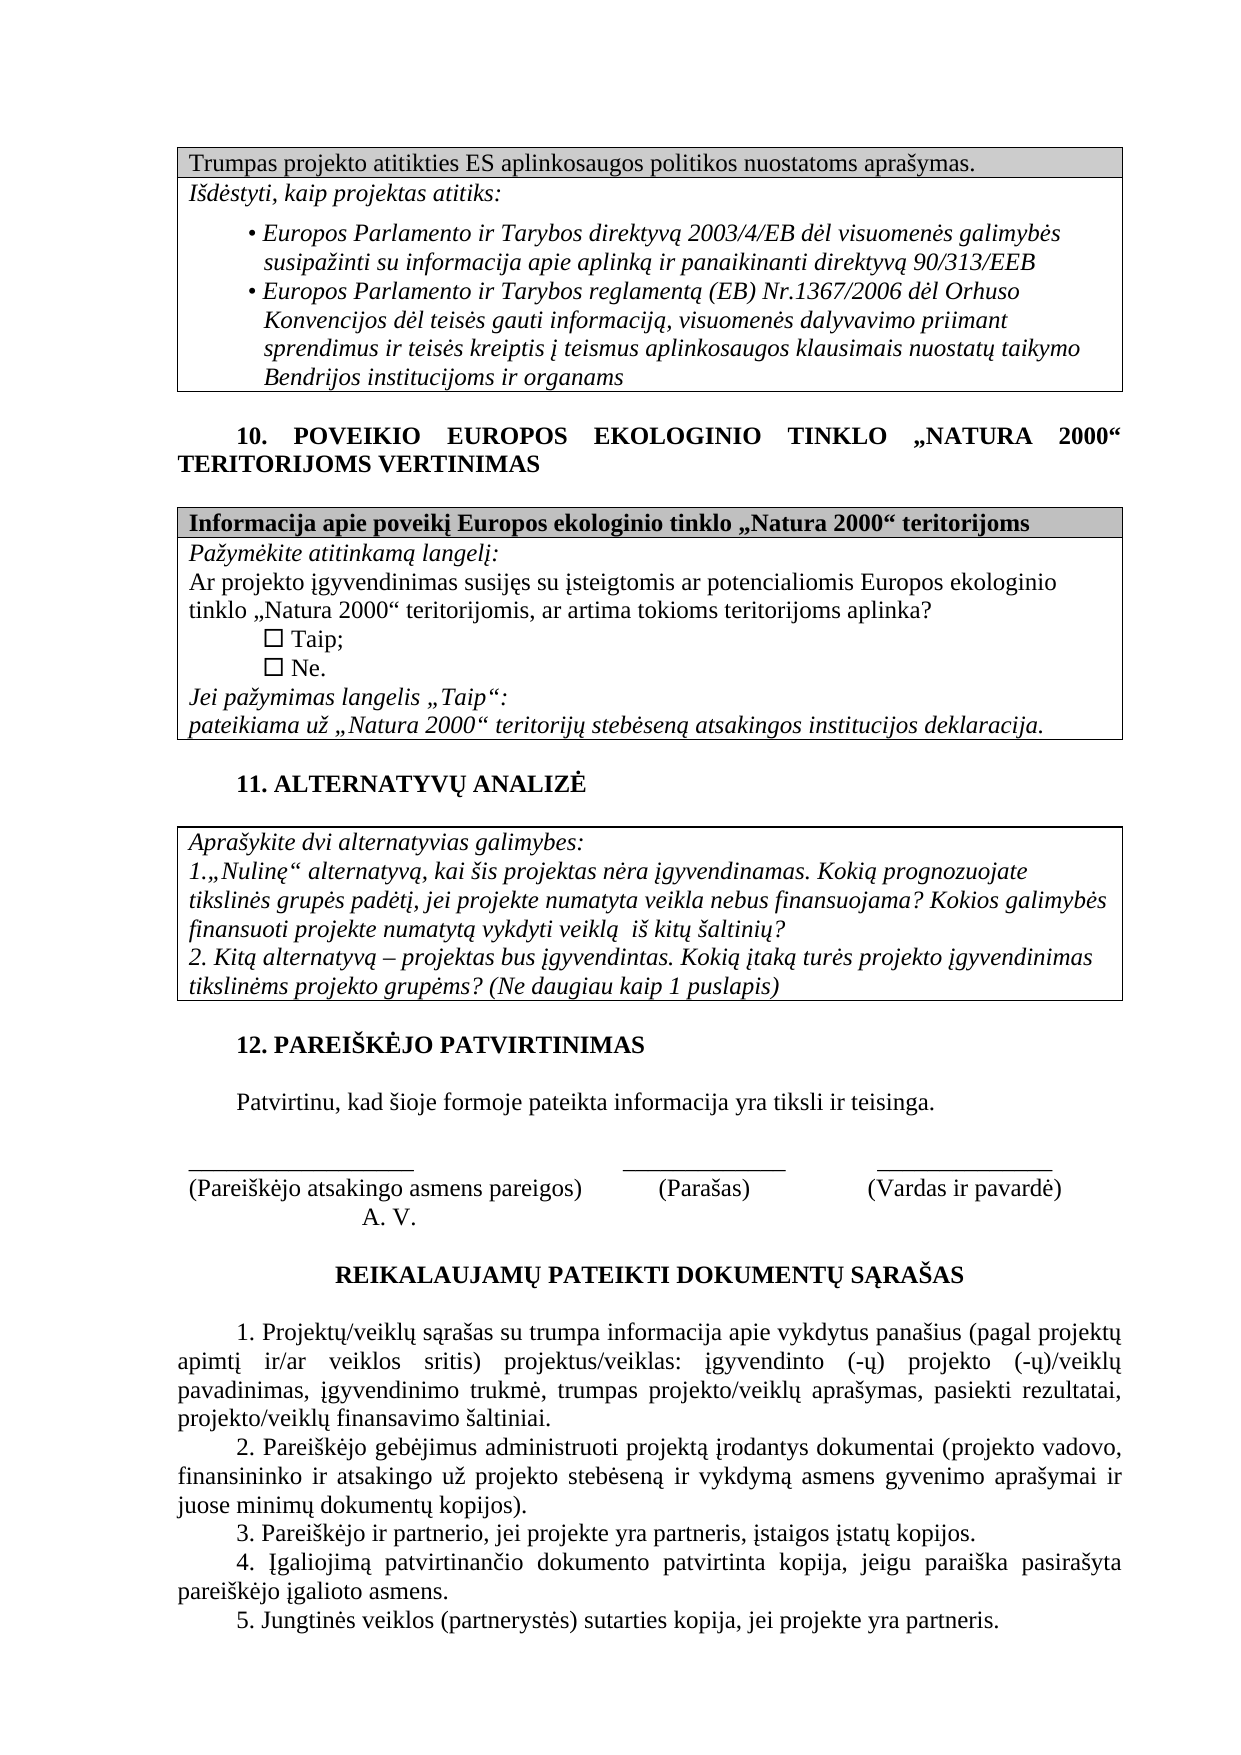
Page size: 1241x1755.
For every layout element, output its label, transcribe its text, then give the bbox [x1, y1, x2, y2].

table_header Informacija apie poveikį Europos ekologinio tinklo „Natura 2000“ teritorijoms [178, 508, 1122, 537]
text Patvirtinu, kad šioje formoje pateikta informacija yra tiksli ir teisinga. [177, 1087, 1122, 1116]
text 10. POVEIKIO EUROPOS EKOLOGINIO TINKLO „NATURA 2000“ TERITORIJOMS VERTINIMAS [177, 421, 1122, 478]
table_header __________________ (Pareiškėjo atsakingo asmens pareigos) A. V. [177, 1145, 601, 1231]
text 4. Įgaliojimą patvirtinančio dokumento patvirtinta kopija, jeigu paraiška pasirašyta pareiškėjo įgalioto asmens. [177, 1547, 1122, 1605]
table_cell Išdėstyti, kaip projektas atitiks: • Europos Parlamento ir Tarybos direktyvą 2003/4/EB dėl visuomenės galimybės susipažinti su informacija apie aplinką ir panaikinanti direktyvą 90/313/EEB • Europos Parlamento ir Tarybos reglamentą (EB) Nr.1367/2006 dėl Orhuso Konvencijos dėl teisės gauti informaciją, visuomenės dalyvavimo priimant sprendimus ir teisės kreiptis į teismus aplinkosaugos klausimais nuostatų taikymo Bendrijos institucijoms ir organams [178, 178, 1122, 391]
table_header Trumpas projekto atitikties ES aplinkosaugos politikos nuostatoms aprašymas. [178, 148, 1122, 177]
text 1. Projektų/veiklų sąrašas su trumpa informacija apie vykdytus panašius (pagal projektų apimtį ir/ar veiklos sritis) projektus/veiklas: įgyvendinto (-ų) projekto (-ų)/veiklų pavadinimas, įgyvendinimo trukmė, trumpas projekto/veiklų aprašymas, pasiekti rezultatai, projekto/veiklų finansavimo šaltiniai. [177, 1317, 1122, 1432]
text 2. Pareiškėjo gebėjimus administruoti projektą įrodantys dokumentai (projekto vadovo, finansininko ir atsakingo už projekto stebėseną ir vykdymą asmens gyvenimo aprašymai ir juose minimų dokumentų kopijos). [177, 1432, 1122, 1518]
table_header Aprašykite dvi alternatyvias galimybes: 1.„Nulinę“ alternatyvą, kai šis projektas nėra įgyvendinamas. Kokią prognozuojate tikslinės grupės padėtį, jei projekte numatyta veikla nebus finansuojama? Kokios galimybės finansuoti projekte numatytą vykdyti veiklą iš kitų šaltinių? 2. Kitą alternatyvą – projektas bus įgyvendintas. Kokią įtaką turės projekto įgyvendinimas tikslinėms projekto grupėms? (Ne daugiau kaip 1 puslapis) [178, 828, 1122, 1000]
table_cell Pažymėkite atitinkamą langelį: Ar projekto įgyvendinimas susijęs su įsteigtomis ar potencialiomis Europos ekologinio tinklo „Natura 2000“ teritorijomis, ar artima tokioms teritorijoms aplinka? [] Taip; [] Ne. Jei pažymimas langelis „Taip“: pateikiama už „Natura 2000“ teritorijų stebėseną atsakingos institucijos deklaracija. [178, 538, 1122, 739]
text 3. Pareiškėjo ir partnerio, jei projekte yra partneris, įstaigos įstatų kopijos. [177, 1518, 1122, 1547]
table_header ______________ (Vardas ir pavardė) [807, 1145, 1122, 1231]
text 5. Jungtinės veiklos (partnerystės) sutarties kopija, jei projekte yra partneris. [177, 1605, 1122, 1633]
text 12. PAREIŠKĖJO PATVIRTINIMAS [177, 1030, 1122, 1058]
text 11. ALTERNATYVŲ ANALIZĖ [177, 769, 1122, 798]
table_header _____________ (Parašas) [601, 1145, 807, 1231]
text REIKALAUJAMŲ PATEIKTI DOKUMENTŲ SĄRAŠAS [177, 1260, 1122, 1288]
